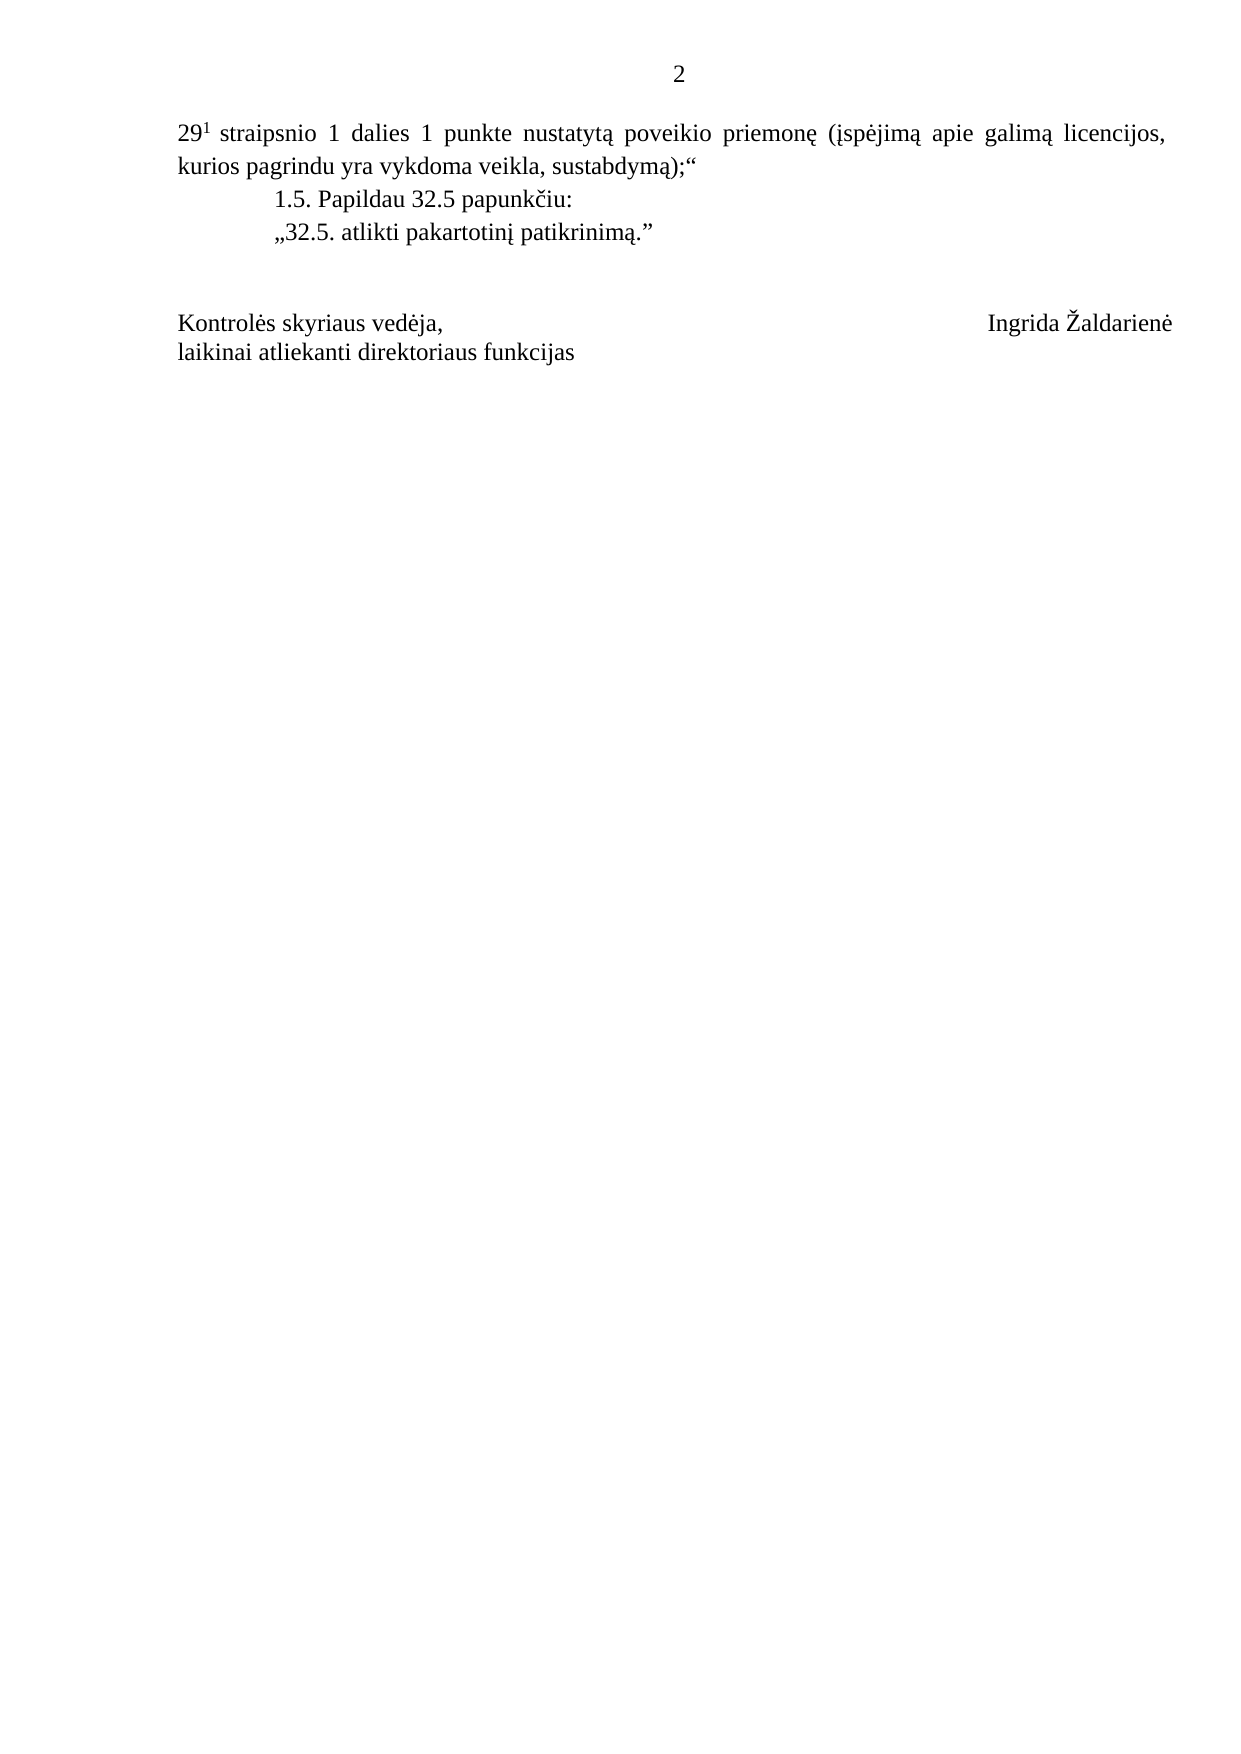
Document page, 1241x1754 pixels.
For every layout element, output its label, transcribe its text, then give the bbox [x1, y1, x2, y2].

text 291 straipsnio 1 dalies 1 punkte nustatytą poveikio priemonę (įspėjimą apie galimą licencijos, kurios pagrindu yra vykdoma veikla, sustabdymą);“ [177, 118, 1167, 180]
text „32.5. atlikti pakartotinį patikrinimą.” [177, 217, 1167, 246]
text laikinai atliekanti direktoriaus funkcijas [177, 337, 1190, 365]
text 1.5. Papildau 32.5 papunkčiu: [177, 184, 1167, 213]
text Kontrolės skyriaus vedėja, Ingrida Žaldarienė [177, 308, 1190, 337]
